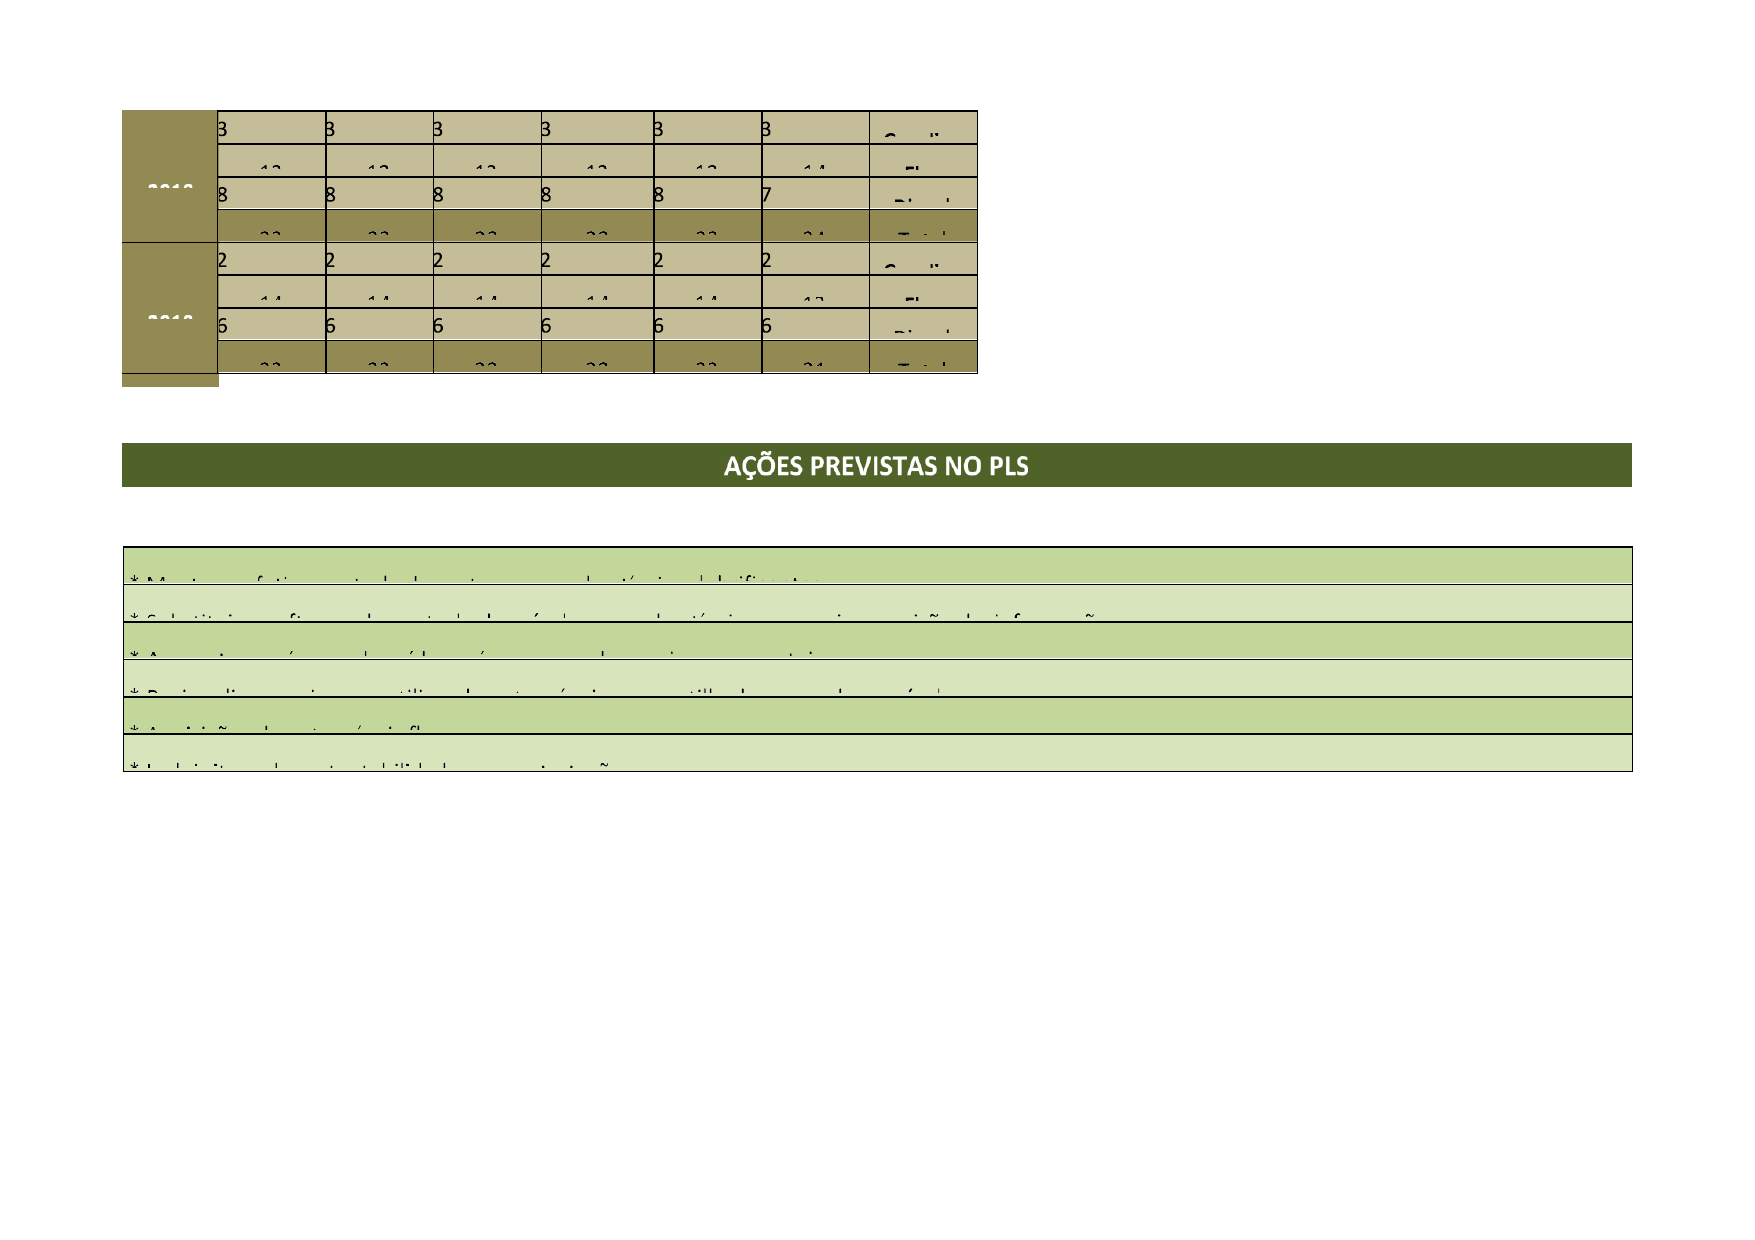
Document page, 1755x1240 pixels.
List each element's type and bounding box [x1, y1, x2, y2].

table_cell [219, 145, 325, 176]
table_cell [542, 309, 653, 339]
table_header [219, 112, 325, 143]
table_cell [327, 145, 433, 176]
table_cell [870, 210, 977, 241]
table_cell [124, 698, 1632, 733]
table_cell [327, 243, 433, 274]
table_cell [434, 145, 541, 176]
table_cell [219, 276, 325, 307]
table_header [763, 112, 869, 143]
table_cell [763, 341, 869, 372]
table_header [124, 548, 1632, 583]
table_cell [655, 255, 660, 263]
table_cell [763, 145, 869, 176]
table_cell [542, 341, 653, 372]
table_cell [434, 255, 439, 263]
table_cell [124, 735, 1632, 771]
table_cell [542, 276, 653, 307]
table_cell [870, 178, 977, 208]
table_header [870, 112, 977, 143]
table_cell [655, 276, 761, 307]
table_cell [542, 210, 653, 241]
table_cell [434, 276, 541, 307]
table_cell [655, 145, 761, 176]
table_cell [327, 210, 433, 241]
table_header [327, 112, 433, 143]
table_cell [870, 341, 977, 372]
table_cell [327, 178, 433, 208]
table_cell [542, 178, 653, 208]
table_cell [763, 276, 869, 307]
table_cell [434, 243, 541, 274]
table_cell [327, 276, 433, 307]
table_cell [870, 276, 977, 307]
table_cell [870, 145, 977, 176]
table_cell [542, 145, 653, 176]
table_cell [542, 255, 547, 263]
table_cell [763, 178, 869, 208]
table_cell [124, 585, 1632, 621]
table_cell [655, 178, 761, 208]
table_cell [434, 341, 541, 372]
table_cell [327, 309, 433, 339]
table_cell [763, 243, 869, 274]
table_cell [870, 309, 977, 339]
table_cell [219, 178, 325, 208]
table_cell [655, 243, 761, 274]
table_cell [763, 189, 768, 199]
table_cell [434, 210, 541, 241]
table_cell [219, 309, 325, 339]
table_cell [124, 623, 1632, 658]
table_cell [434, 309, 541, 339]
table_cell [655, 309, 761, 339]
table_cell [219, 341, 325, 372]
table_cell [870, 243, 977, 274]
table_header [434, 112, 541, 143]
table_header [542, 112, 653, 143]
table_cell [763, 309, 869, 339]
table_cell [327, 341, 433, 372]
table_cell [124, 660, 1632, 696]
table_cell [219, 210, 325, 241]
table_cell [542, 243, 653, 274]
table_cell [655, 341, 761, 372]
table_cell [655, 210, 761, 241]
table_cell [219, 243, 325, 274]
table_cell [763, 255, 768, 263]
table_cell [763, 210, 869, 241]
table_header [655, 112, 761, 143]
table_cell [434, 178, 541, 208]
